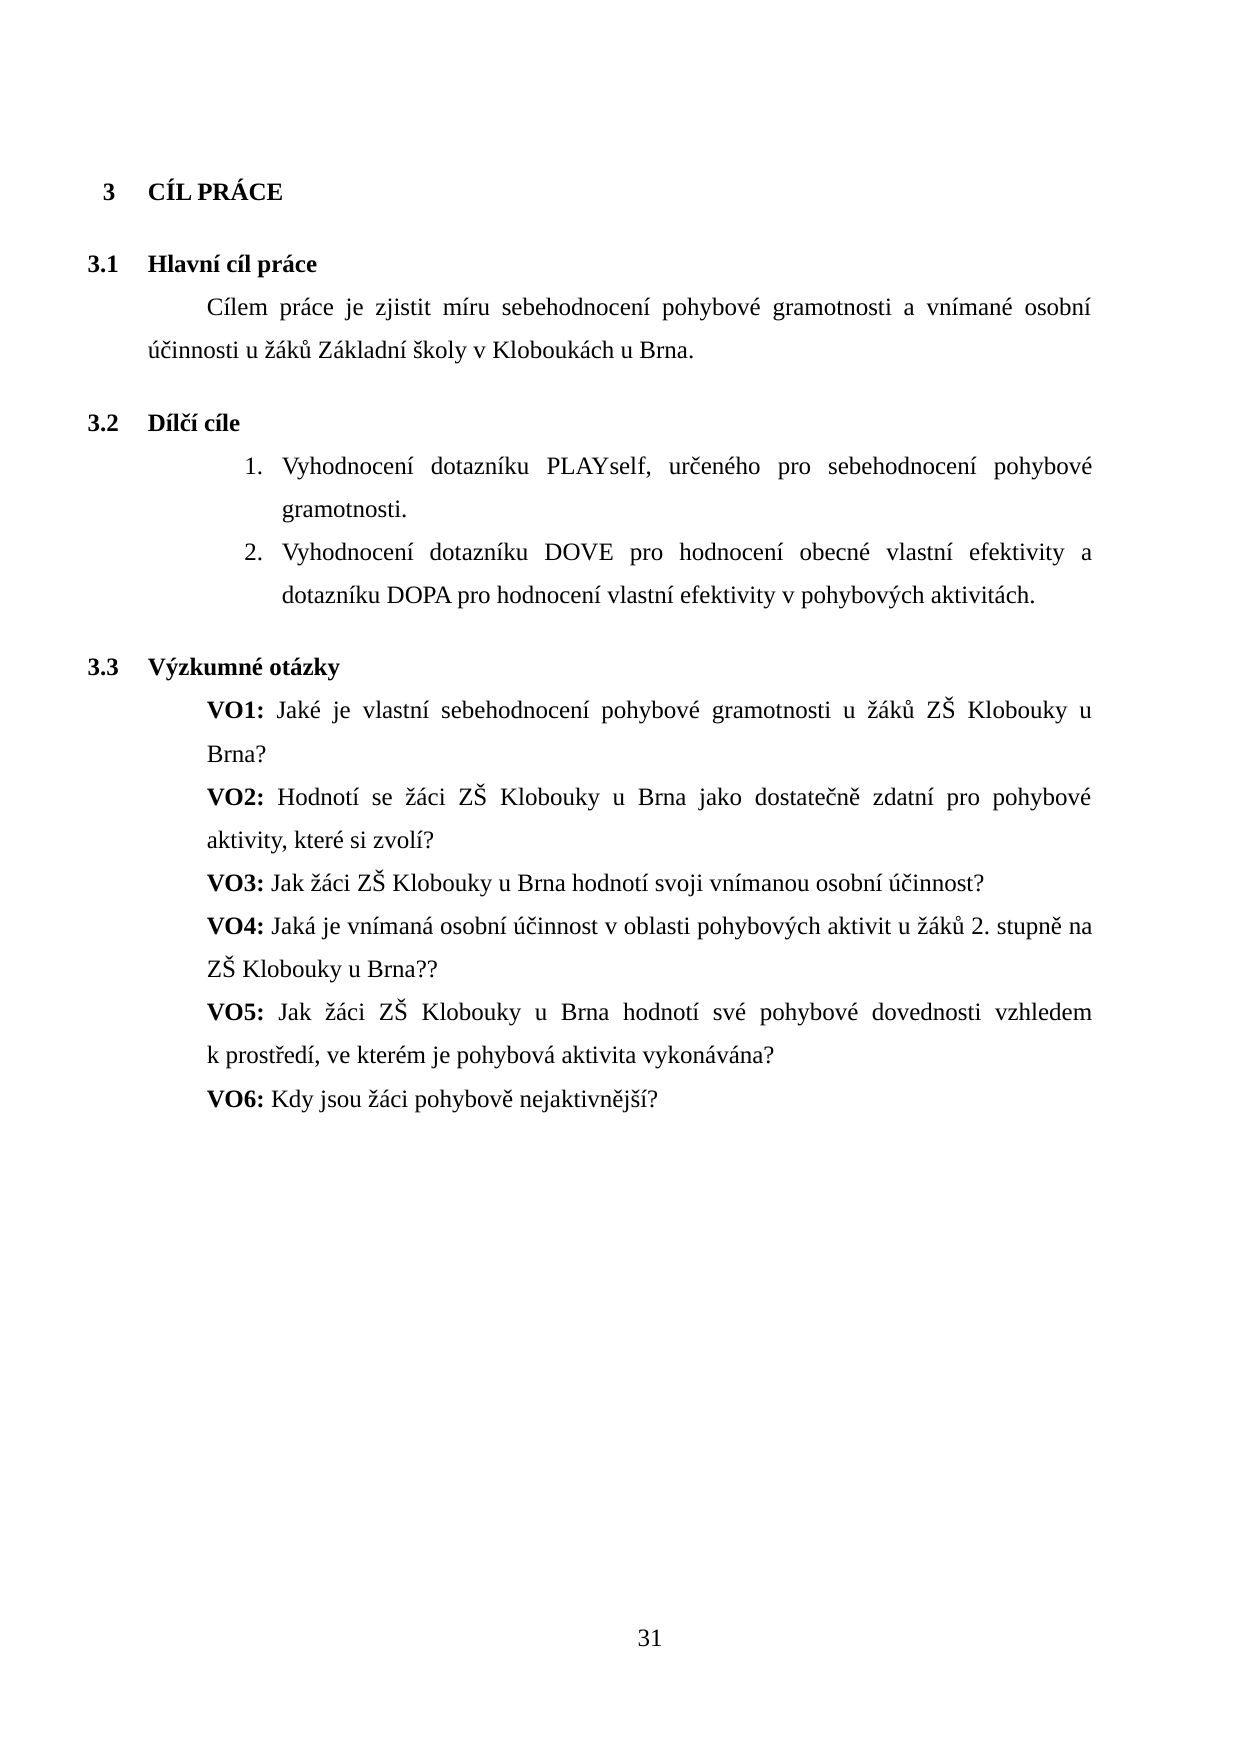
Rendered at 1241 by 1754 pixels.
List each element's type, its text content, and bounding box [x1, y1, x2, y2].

list Vyhodnocení dotazníku DOVE pro hodnocení obecné vlastní efektivity a dotazníku DOPA pro hodnocení vlastní efektivity v pohybových aktivitách. [244, 537, 1093, 609]
subtitle Výzkumné otázky [87, 652, 1093, 681]
subtitle Cíl práce [103, 177, 1093, 206]
text VO3: Jak žáci ZŠ Klobouky u Brna hodnotí svoji vnímanou osobní účinnost? [207, 868, 1093, 897]
list Vyhodnocení dotazníku PLAYself, určeného pro sebehodnocení pohybové gramotnosti. [244, 451, 1093, 523]
subtitle Dílčí cíle [87, 408, 1093, 436]
text VO2: Hodnotí se žáci ZŠ Klobouky u Brna jako dostatečně zdatní pro pohybové aktivity, které si zvolí? [207, 782, 1093, 854]
text VO4: Jaká je vnímaná osobní účinnost v oblasti pohybových aktivit u žáků 2. stupně na ZŠ Klobouky u Brna?? [207, 911, 1093, 983]
text VO6: Kdy jsou žáci pohybově nejaktivnější? [207, 1084, 1093, 1112]
text VO5: Jak žáci ZŠ Klobouky u Brna hodnotí své pohybové dovednosti vzhledem k prostředí, ve kterém je pohybová aktivita vykonávána? [207, 997, 1093, 1069]
text VO1: Jaké je vlastní sebehodnocení pohybové gramotnosti u žáků ZŠ Klobouky u Brna? [207, 696, 1093, 767]
subtitle Hlavní cíl práce [87, 249, 1093, 278]
text Cílem práce je zjistit míru sebehodnocení pohybové gramotnosti a vnímané osobní účinnosti u žáků Základní školy v Kloboukách u Brna. [148, 292, 1093, 364]
